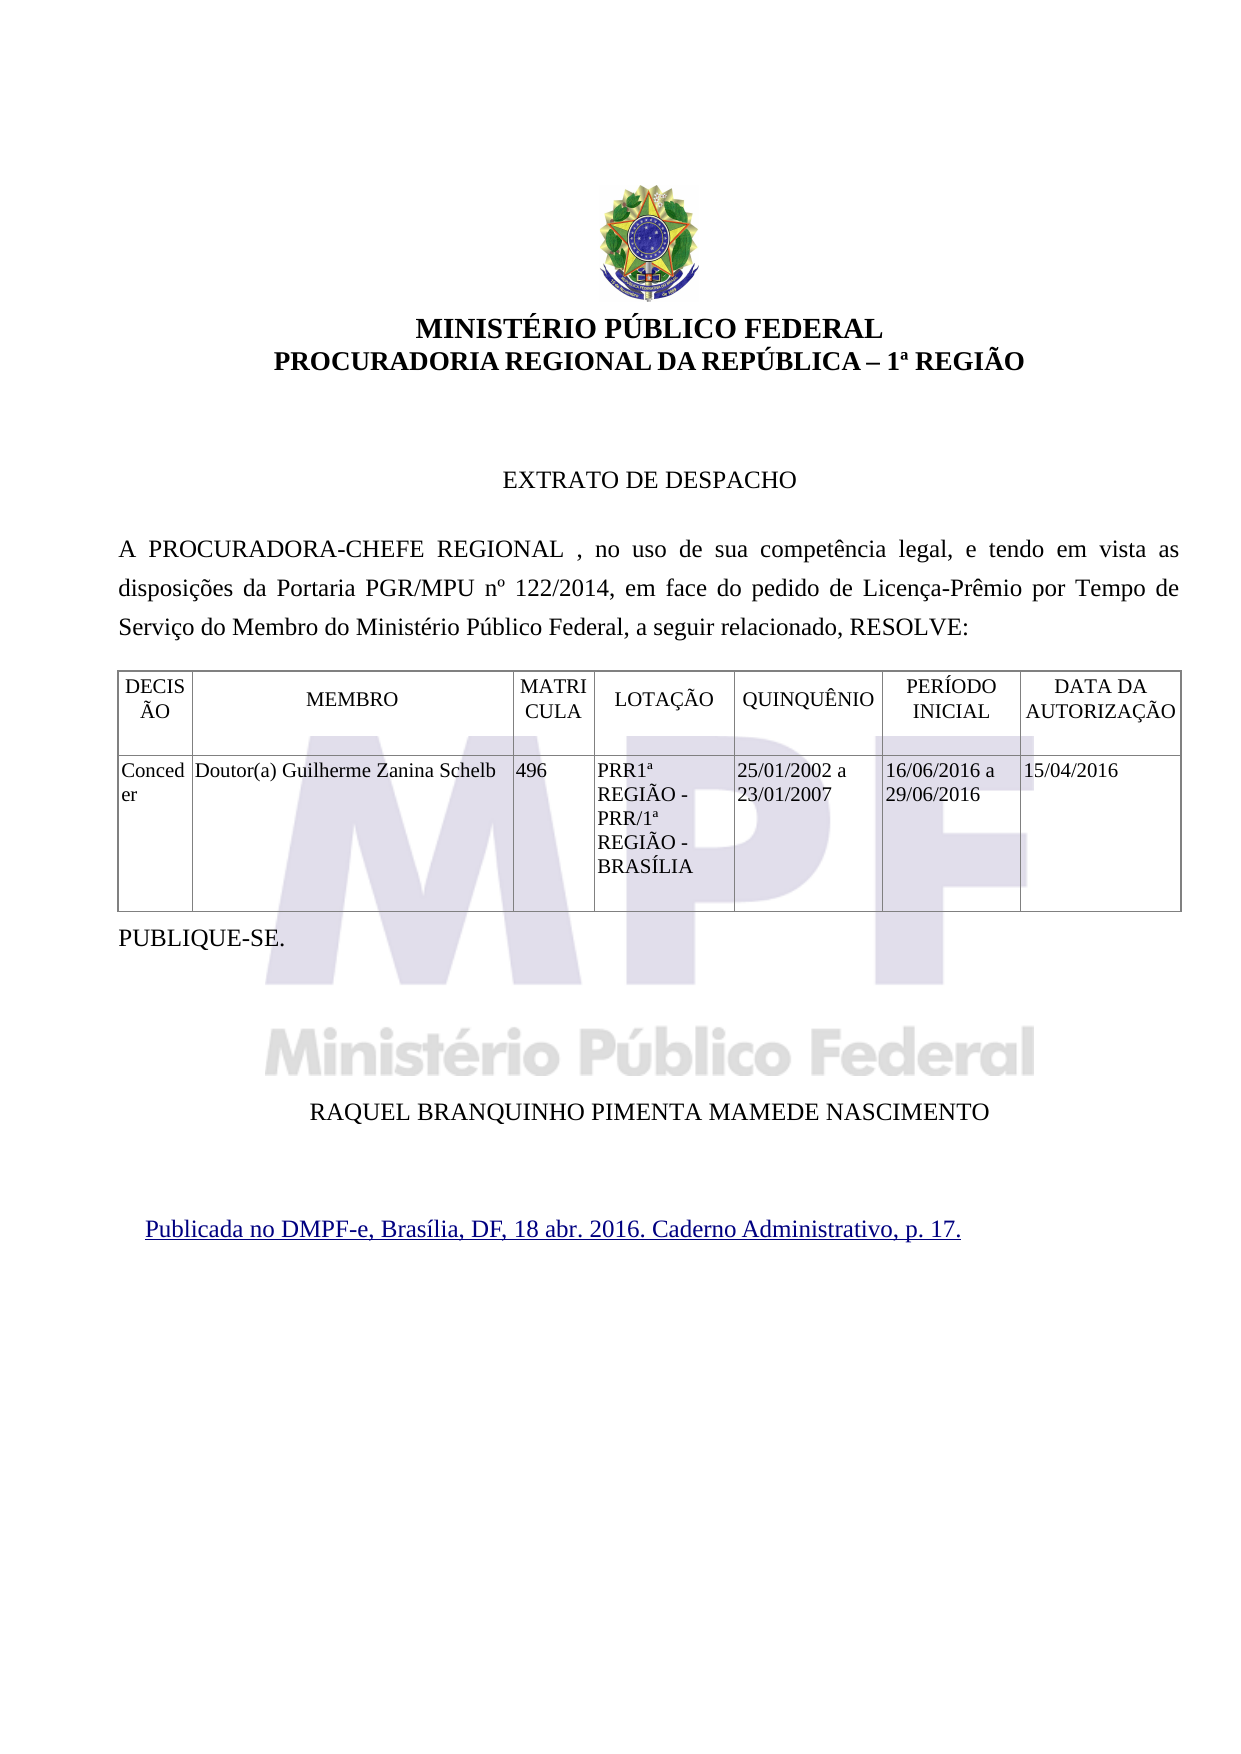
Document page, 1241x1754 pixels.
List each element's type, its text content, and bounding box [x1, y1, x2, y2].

table_header DATA DA AUTORIZAÇÃO [1021, 672, 1180, 755]
table_header LOTAÇÃO [595, 672, 734, 755]
table_header MATRICULA [514, 672, 594, 755]
text MINISTÉRIO PÚBLICO FEDERAL [118, 311, 1181, 344]
table_header QUINQUÊNIO [735, 672, 882, 755]
table_header PERÍODO INICIAL [883, 672, 1020, 755]
table_cell 15/04/2016 [1021, 756, 1180, 911]
text PUBLIQUE-SE. [118, 912, 1181, 951]
text Publicada no DMPF-e, Brasília, DF, 18 abr. 2016. Caderno Administrativo, p. 17. [143, 1214, 1161, 1242]
table_cell 16/06/2016 a 29/06/2016 [883, 756, 1020, 911]
text A PROCURADORA-CHEFE REGIONAL , no uso de sua competência legal, e tendo em vista as disposições da Portaria PGR/MPU nº 122/2014, em face do pedido de Licença-Prêmio por Tempo de Serviço do Membro do Ministério Público Federal, a seguir relacionado, RESOLVE: [118, 523, 1181, 641]
table_cell 496 [514, 756, 594, 911]
picture [265, 951, 1034, 1076]
table_cell PRR1ª REGIÃO - PRR/1ª REGIÃO - BRASÍLIA [595, 756, 734, 911]
text RAQUEL BRANQUINHO PIMENTA MAMEDE NASCIMENTO [118, 1097, 1181, 1126]
table_cell 25/01/2002 a 23/01/2007 [735, 756, 882, 911]
text EXTRATO DE DESPACHO [118, 465, 1181, 494]
table_cell Doutor(a) Guilherme Zanina Schelb [193, 756, 513, 911]
table_cell Conceder [119, 756, 192, 911]
text PROCURADORIA REGIONAL DA REPÚBLICA – 1ª REGIÃO [118, 344, 1181, 376]
table_header DECISÃO [119, 672, 192, 755]
table_header MEMBRO [193, 672, 513, 755]
